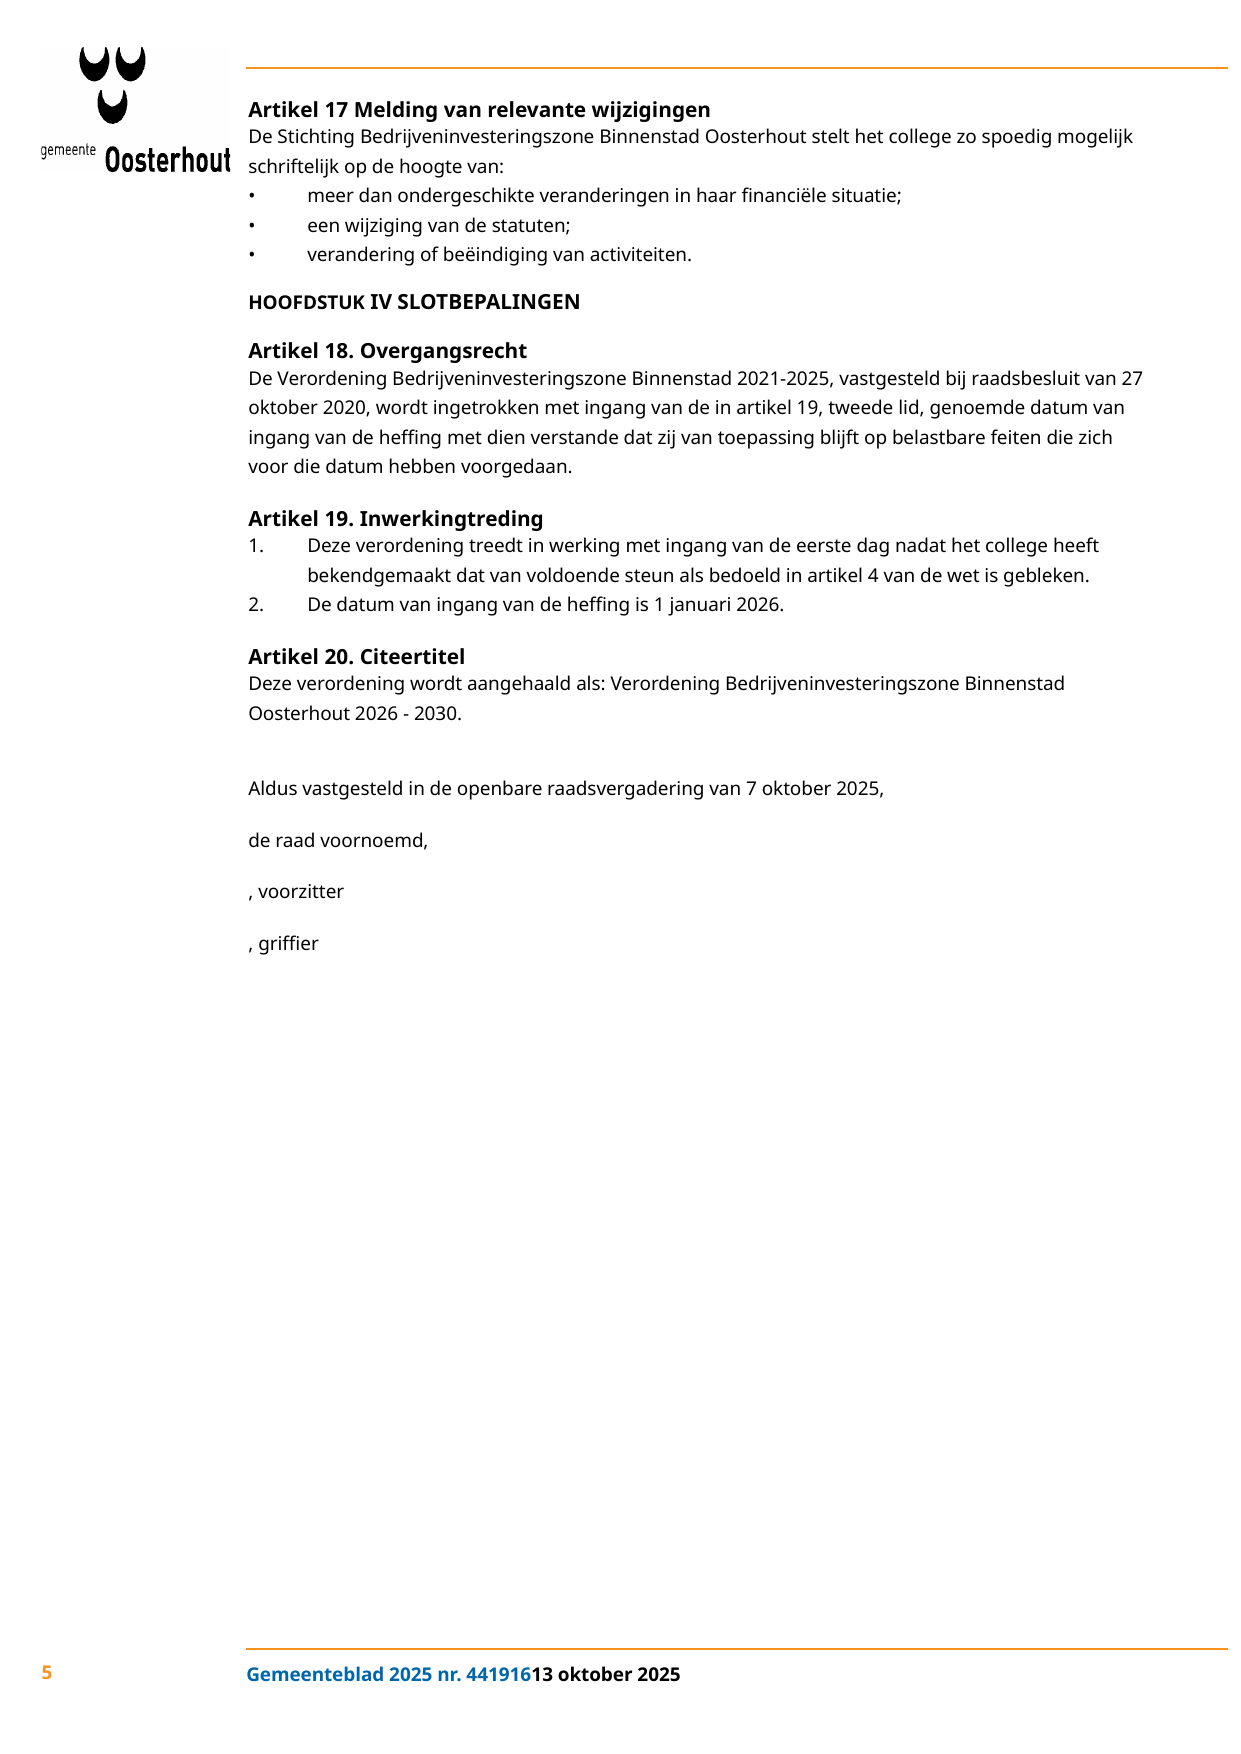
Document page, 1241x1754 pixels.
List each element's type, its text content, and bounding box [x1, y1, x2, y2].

picture [41, 47, 231, 172]
list verandering of beëindiging van activiteiten. [248, 242, 1152, 267]
text De Verordening Bedrijveninvesteringszone Binnenstad 2021-2025, vastgesteld bij raadsbesluit van 27 oktober 2020, wordt ingetrokken met ingang van de in artikel 19, tweede lid, genoemde datum van ingang van de heffing met dien verstande dat zij van toepassing blijft op belastbare feiten die zich voor die datum hebben voorgedaan. [248, 365, 1152, 479]
list De datum van ingang van de heffing is 1 januari 2026. [248, 592, 1152, 617]
text , voorzitter [248, 878, 1152, 904]
list een wijziging van de statuten; [248, 212, 1152, 238]
text Aldus vastgesteld in de openbare raadsvergadering van 7 oktober 2025, [248, 775, 1152, 801]
text HOOFDSTUK IV SLOTBEPALINGEN [248, 287, 1152, 316]
text de raad voornoemd, [248, 827, 1152, 852]
text Artikel 19. Inwerkingtreding [248, 504, 1152, 532]
text Deze verordening wordt aangehaald als: Verordening Bedrijveninvesteringszone Binnenstad Oosterhout 2026 - 2030. [248, 671, 1152, 726]
text Artikel 20. Citeertitel [248, 642, 1152, 671]
text Artikel 17 Melding van relevante wijzigingen [248, 95, 1152, 123]
text Artikel 18. Overgangsrecht [248, 336, 1152, 365]
list meer dan ondergeschikte veranderingen in haar financiële situatie; [248, 182, 1152, 208]
text De Stichting Bedrijveninvesteringszone Binnenstad Oosterhout stelt het college zo spoedig mogelijk schriftelijk op de hoogte van: [248, 123, 1152, 178]
text , griffier [248, 930, 1152, 955]
list Deze verordening treedt in werking met ingang van de eerste dag nadat het college heeft bekendgemaakt dat van voldoende steun als bedoeld in artikel 4 van de wet is gebleken. [248, 532, 1152, 588]
